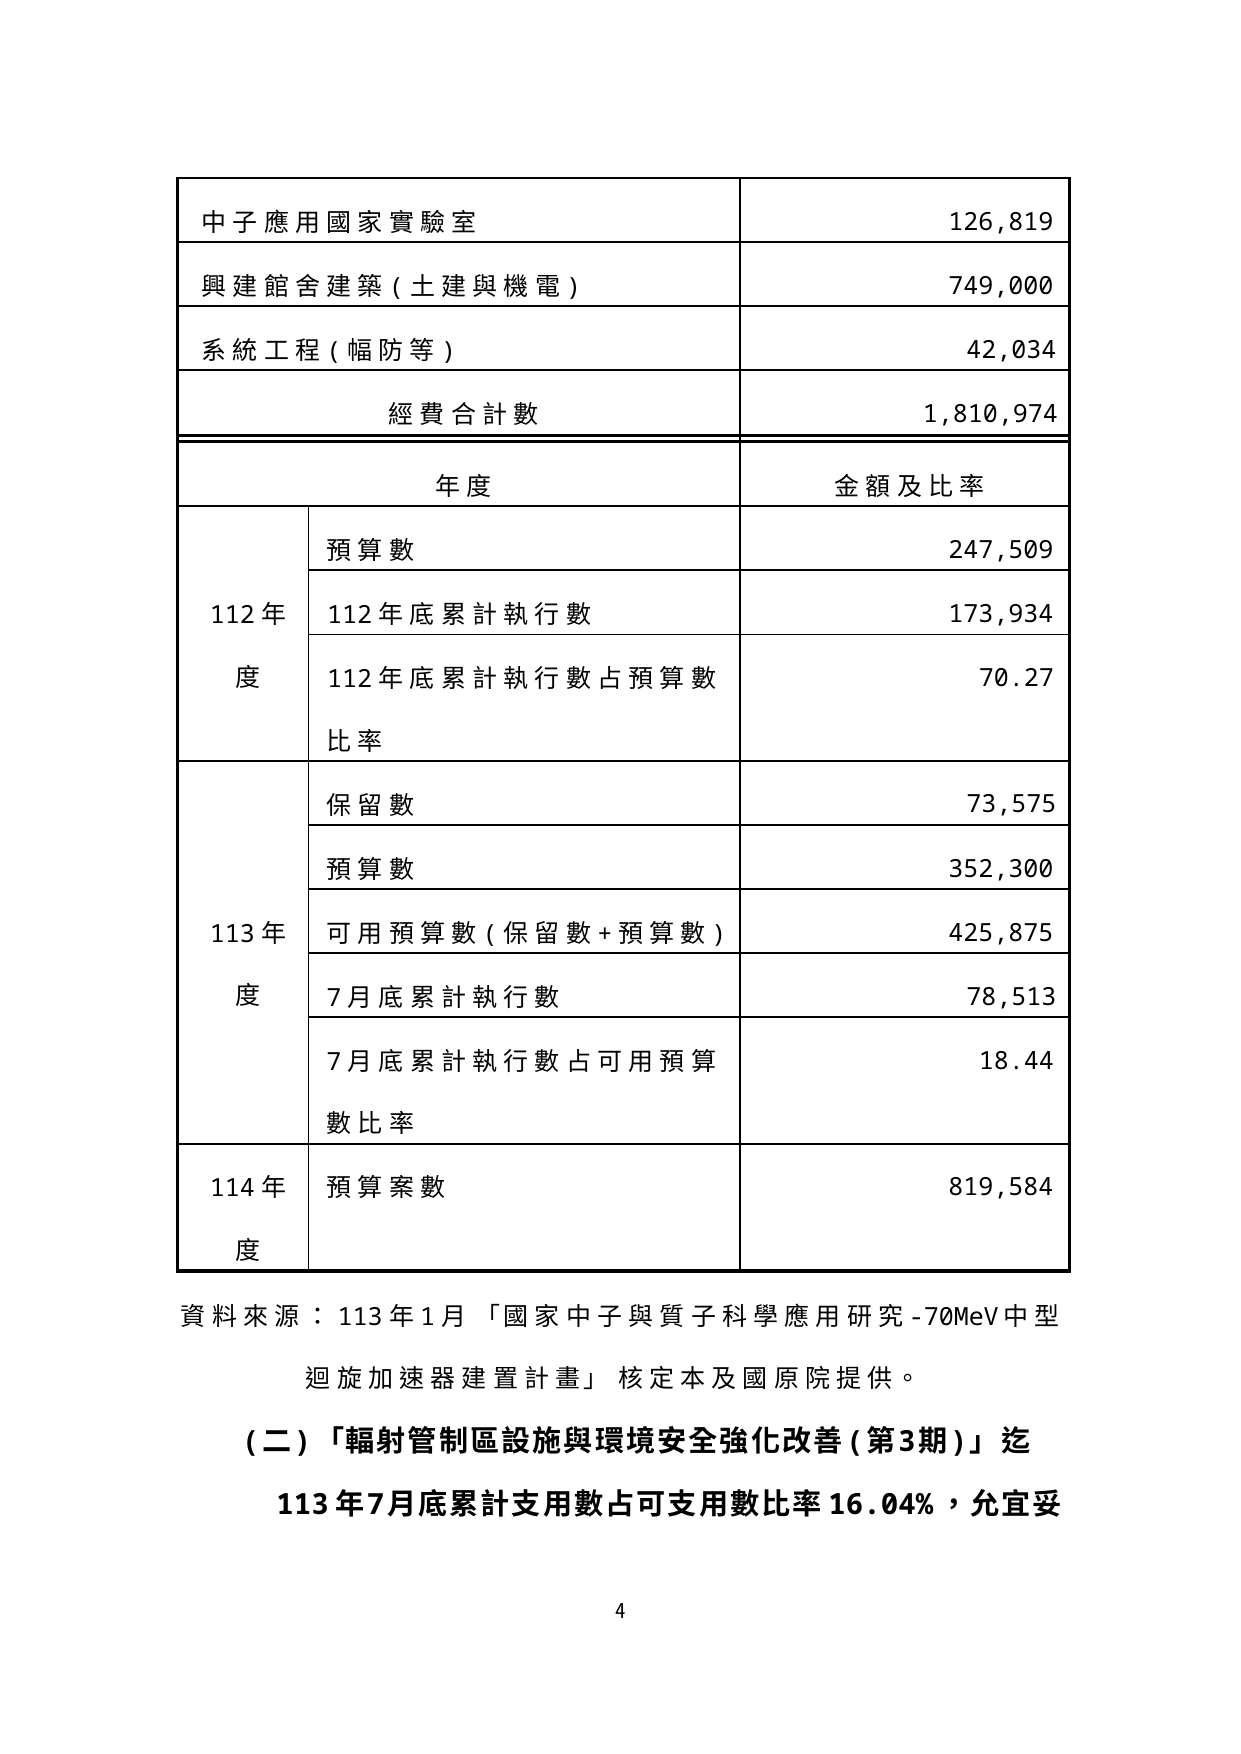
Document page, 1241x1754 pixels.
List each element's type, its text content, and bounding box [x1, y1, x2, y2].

table_cell 78,513 [741, 954, 1068, 1016]
table_cell 可用預算數(保留數+預算數) [309, 890, 739, 952]
table_cell 18.44 [741, 1018, 1068, 1143]
table_cell 112年底累計執行數 [309, 571, 739, 633]
table_cell 112年底累計執行數占預算數比率 [309, 635, 739, 760]
table_cell 73,575 [741, 762, 1068, 824]
table_cell 1,810,974 [741, 371, 1068, 433]
table_cell 預算數 [309, 507, 739, 569]
table_cell 247,509 [741, 507, 1068, 569]
table_cell 中子應用國家實驗室 [179, 179, 739, 241]
table_cell 749,000 [741, 243, 1068, 305]
table_cell 425,875 [741, 890, 1068, 952]
table_cell 金額及比率 [741, 443, 1068, 505]
table_cell 7月底累計執行數 [309, 954, 739, 1016]
table_cell 113年度 [179, 762, 308, 1143]
table_cell 經費合計數 [179, 371, 739, 433]
table_cell 系統工程(幅防等) [179, 307, 739, 369]
table_cell 173,934 [741, 571, 1068, 633]
table_cell 70.27 [741, 635, 1068, 760]
table_cell 預算案數 [309, 1145, 739, 1269]
table_cell 年度 [179, 443, 739, 505]
table_cell 819,584 [741, 1145, 1068, 1269]
text (二)「輻射管制區設施與環境安全強化改善(第3期)」迄113年7月底累計支用數占可支用數比率16.04%，允宜妥 [236, 1397, 1063, 1522]
table_cell 預算數 [309, 826, 739, 888]
table_cell 42,034 [741, 307, 1068, 369]
table_cell 7月底累計執行數占可用預算數比率 [309, 1018, 739, 1143]
table_cell 114年度 [179, 1145, 308, 1269]
text 資料來源：113年1月「國家中子與質子科學應用研究-70MeV中型迴旋加速器建置計畫」核定本及國原院提供。 [177, 1273, 1063, 1397]
table_cell 保留數 [309, 762, 739, 824]
table_cell 興建館舍建築(土建與機電) [179, 243, 739, 305]
table_cell 126,819 [741, 179, 1068, 241]
table_cell 352,300 [741, 826, 1068, 888]
table_cell 112年度 [179, 507, 308, 760]
